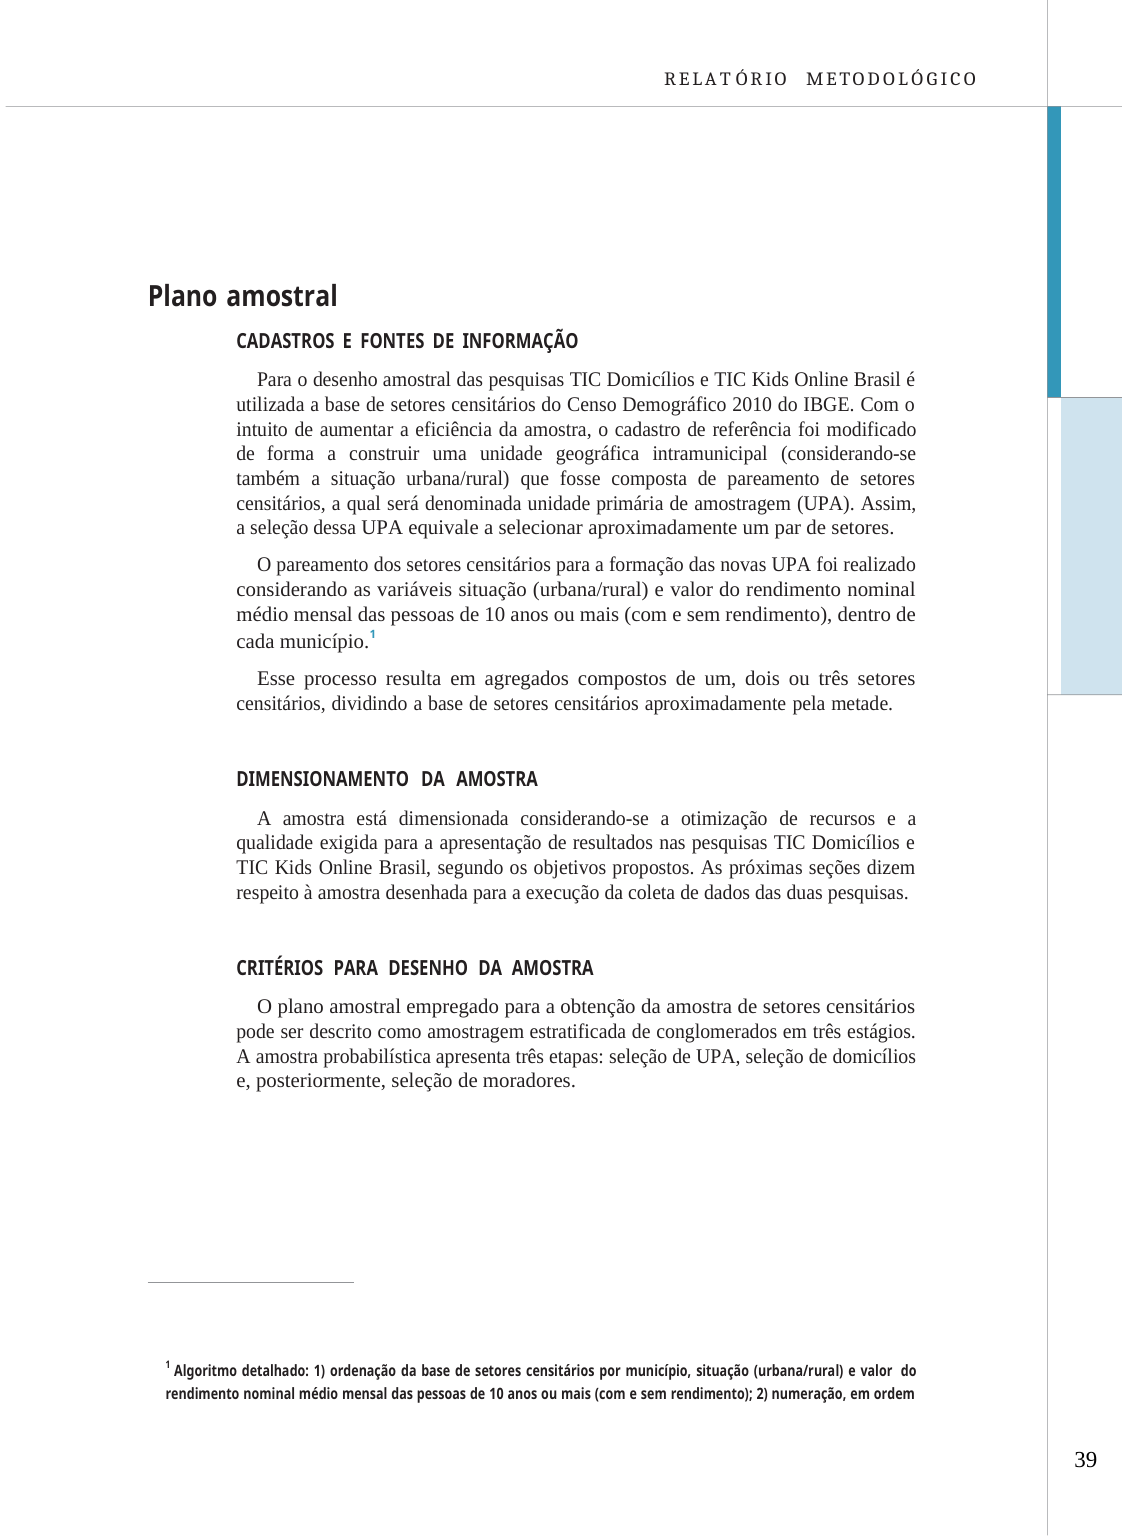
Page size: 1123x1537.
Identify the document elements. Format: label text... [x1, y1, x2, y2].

text 1 Algoritmo detalhado: 1) ordenação da base de setores censitários por município, situação (urbana/rural) e valor do rendimento nominal médio mensal das pessoas de 10 anos ou mais (com e sem rendimento); 2) numeração, em ordem [165, 1357, 917, 1404]
text Esse processo resulta em agregados compostos de um, dois ou três setores censitários, dividindo a base de setores censitários aproximadamente pela metade. [236, 666, 917, 715]
subtitle DIMENSIONAMENTO DA AMOSTRA [236, 764, 987, 793]
text Para o desenho amostral das pesquisas TIC Domicílios e TIC Kids Online Brasil é utilizada a base de setores censitários do Censo Demográfico 2010 do IBGE. Com o intuito de aumentar a eficiência da amostra, o cadastro de referência foi modificado de forma a construir uma unidade geográfica intramunicipal (considerando-se também a situação urbana/rural) que fosse composta de pareamento de setores censitários, a qual será denominada unidade primária de amostragem (UPA). Assim, a seleção dessa UPA equivale a selecionar aproximadamente um par de setores. [236, 367, 917, 539]
text O pareamento dos setores censitários para a formação das novas UPA foi realizado considerando as variáveis situação (urbana/rural) e valor do rendimento nominal médio mensal das pessoas de 10 anos ou mais (com e sem rendimento), dentro de cada município.1 [236, 552, 917, 653]
text A amostra está dimensionada considerando-se a otimização de recursos e a qualidade exigida para a apresentação de resultados nas pesquisas TIC Domicílios e TIC Kids Online Brasil, segundo os objetivos propostos. As próximas seções dizem respeito à amostra desenhada para a execução da coleta de dados das duas pesquisas. [236, 806, 916, 904]
subtitle CRITÉRIOS PARA DESENHO DA AMOSTRA [236, 953, 987, 982]
subtitle CADASTROS E FONTES DE INFORMAÇÃO [236, 326, 987, 354]
text O plano amostral empregado para a obtenção da amostra de setores censitários pode ser descrito como amostragem estratificada de conglomerados em três estágios. A amostra probabilística apresenta três etapas: seleção de UPA, seleção de domicílios e, posteriormente, seleção de moradores. [236, 994, 917, 1092]
subtitle Plano amostral [148, 276, 987, 315]
